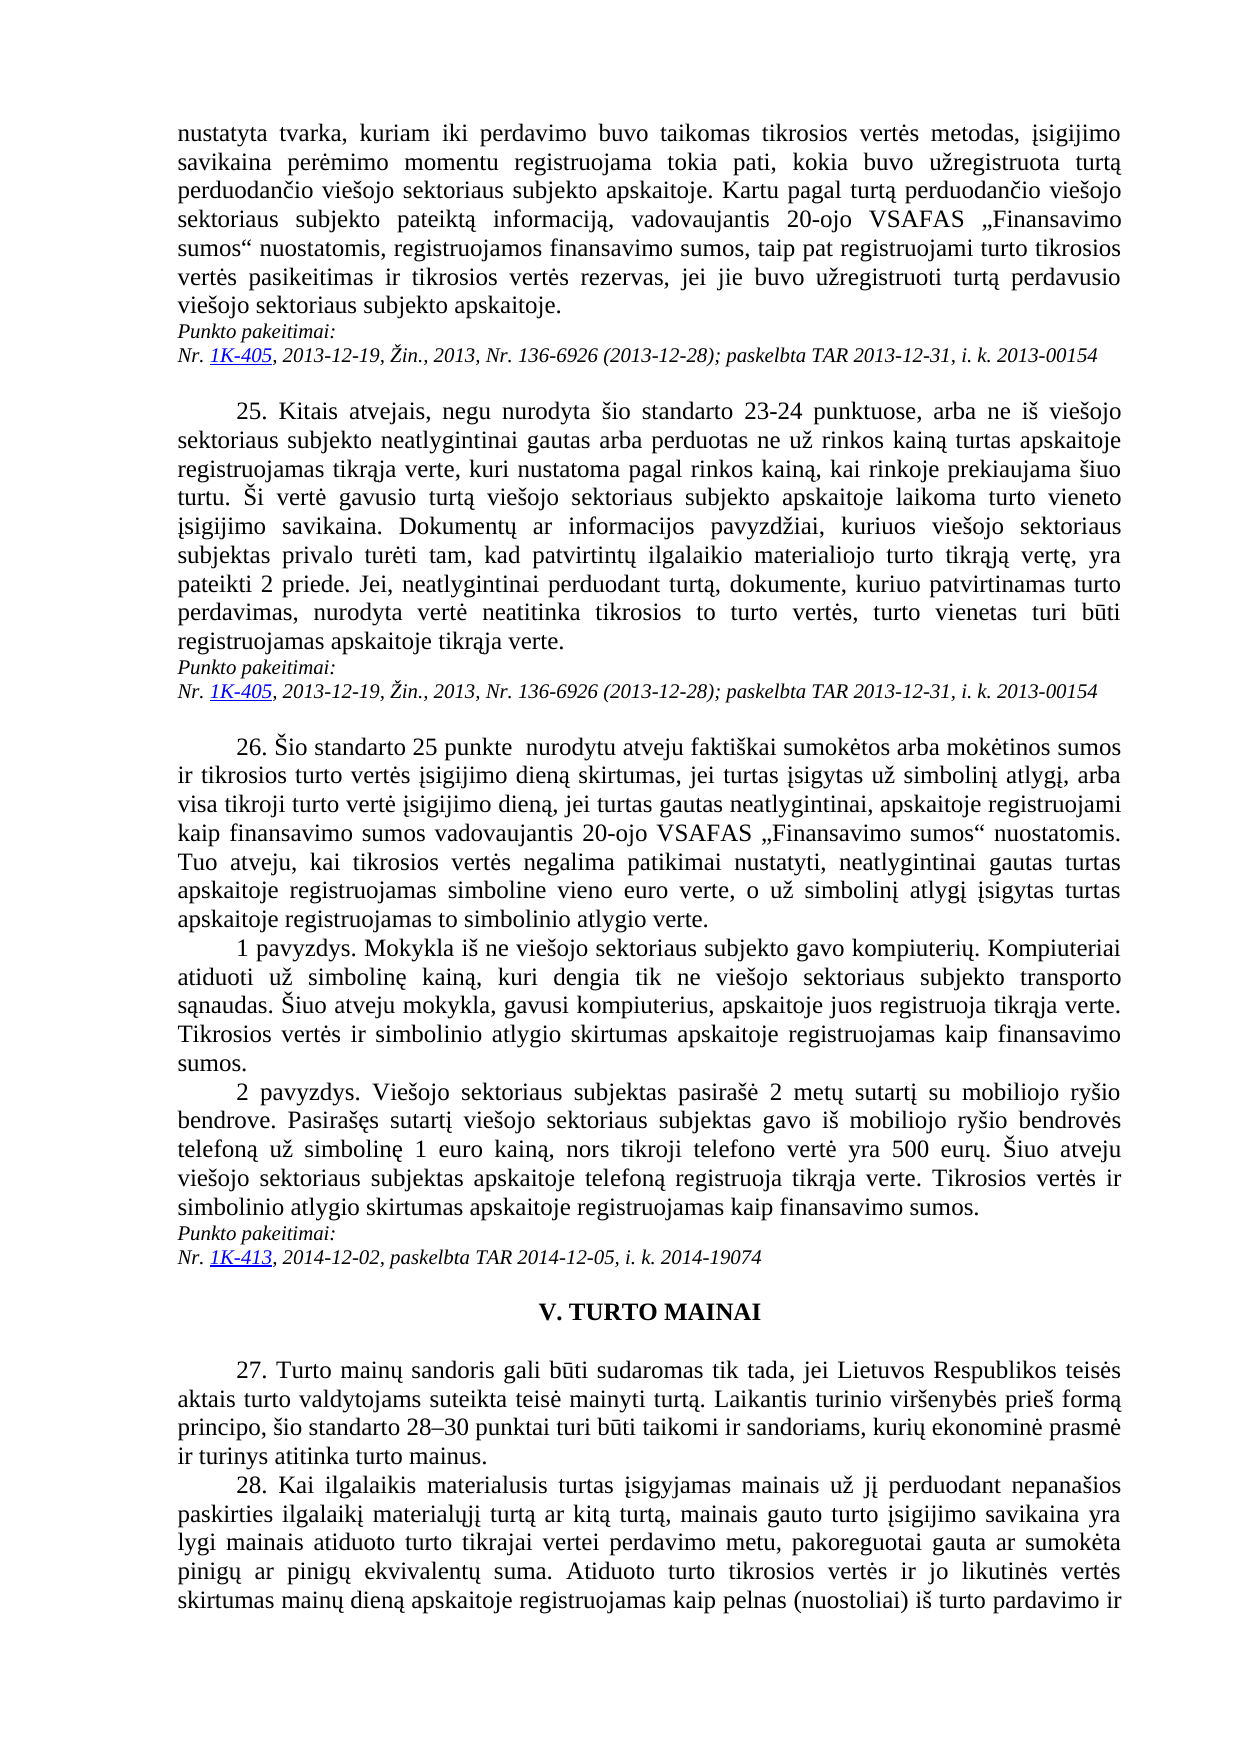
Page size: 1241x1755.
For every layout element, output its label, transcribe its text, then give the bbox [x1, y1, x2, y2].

text 26. Šio standarto 25 punkte nurodytu atveju faktiškai sumokėtos arba mokėtinos sumos ir tikrosios turto vertės įsigijimo dieną skirtumas, jei turtas įsigytas už simbolinį atlygį, arba visa tikroji turto vertė įsigijimo dieną, jei turtas gautas neatlygintinai, apskaitoje registruojami kaip finansavimo sumos vadovaujantis 20-ojo VSAFAS „Finansavimo sumos“ nuostatomis. Tuo atveju, kai tikrosios vertės negalima patikimai nustatyti, neatlygintinai gautas turtas apskaitoje registruojamas simboline vieno euro verte, o už simbolinį atlygį įsigytas turtas apskaitoje registruojamas to simbolinio atlygio verte. [177, 732, 1122, 933]
text Nr. 1K-413, 2014-12-02, paskelbta TAR 2014-12-05, i. k. 2014-19074 [177, 1245, 1122, 1269]
text 1 pavyzdys. Mokykla iš ne viešojo sektoriaus subjekto gavo kompiuterių. Kompiuteriai atiduoti už simbolinę kainą, kuri dengia tik ne viešojo sektoriaus subjekto transporto sąnaudas. Šiuo atveju mokykla, gavusi kompiuterius, apskaitoje juos registruoja tikrąja verte. Tikrosios vertės ir simbolinio atlygio skirtumas apskaitoje registruojamas kaip finansavimo sumos. [177, 933, 1122, 1077]
text 2 pavyzdys. Viešojo sektoriaus subjektas pasirašė 2 metų sutartį su mobiliojo ryšio bendrove. Pasirašęs sutartį viešojo sektoriaus subjektas gavo iš mobiliojo ryšio bendrovės telefoną už simbolinę 1 euro kainą, nors tikroji telefono vertė yra 500 eurų. Šiuo atveju viešojo sektoriaus subjektas apskaitoje telefoną registruoja tikrąja verte. Tikrosios vertės ir simbolinio atlygio skirtumas apskaitoje registruojamas kaip finansavimo sumos. [177, 1077, 1122, 1221]
text Punkto pakeitimai: [177, 655, 1122, 679]
text Nr. 1K-405, 2013-12-19, Žin., 2013, Nr. 136-6926 (2013-12-28); paskelbta TAR 2013-12-31, i. k. 2013-00154 [177, 343, 1122, 367]
text 25. Kitais atvejais, negu nurodyta šio standarto 23-24 punktuose, arba ne iš viešojo sektoriaus subjekto neatlygintinai gautas arba perduotas ne už rinkos kainą turtas apskaitoje registruojamas tikrąja verte, kuri nustatoma pagal rinkos kainą, kai rinkoje prekiaujama šiuo turtu. Ši vertė gavusio turtą viešojo sektoriaus subjekto apskaitoje laikoma turto vieneto įsigijimo savikaina. Dokumentų ar informacijos pavyzdžiai, kuriuos viešojo sektoriaus subjektas privalo turėti tam, kad patvirtintų ilgalaikio materialiojo turto tikrąją vertę, yra pateikti 2 priede. Jei, neatlygintinai perduodant turtą, dokumente, kuriuo patvirtinamas turto perdavimas, nurodyta vertė neatitinka tikrosios to turto vertės, turto vienetas turi būti registruojamas apskaitoje tikrąja verte. [177, 396, 1122, 655]
text 28. Kai ilgalaikis materialusis turtas įsigyjamas mainais už jį perduodant nepanašios paskirties ilgalaikį materialųjį turtą ar kitą turtą, mainais gauto turto įsigijimo savikaina yra lygi mainais atiduoto turto tikrajai vertei perdavimo metu, pakoreguotai gauta ar sumokėta pinigų ar pinigų ekvivalentų suma. Atiduoto turto tikrosios vertės ir jo likutinės vertės skirtumas mainų dieną apskaitoje registruojamas kaip pelnas (nuostoliai) iš turto pardavimo ir [177, 1470, 1122, 1614]
text 27. Turto mainų sandoris gali būti sudaromas tik tada, jei Lietuvos Respublikos teisės aktais turto valdytojams suteikta teisė mainyti turtą. Laikantis turinio viršenybės prieš formą principo, šio standarto 28–30 punktai turi būti taikomi ir sandoriams, kurių ekonominė prasmė ir turinys atitinka turto mainus. [177, 1355, 1122, 1470]
text Punkto pakeitimai: [177, 319, 1122, 343]
text nustatyta tvarka, kuriam iki perdavimo buvo taikomas tikrosios vertės metodas, įsigijimo savikaina perėmimo momentu registruojama tokia pati, kokia buvo užregistruota turtą perduodančio viešojo sektoriaus subjekto apskaitoje. Kartu pagal turtą perduodančio viešojo sektoriaus subjekto pateiktą informaciją, vadovaujantis 20-ojo VSAFAS „Finansavimo sumos“ nuostatomis, registruojamos finansavimo sumos, taip pat registruojami turto tikrosios vertės pasikeitimas ir tikrosios vertės rezervas, jei jie buvo užregistruoti turtą perdavusio viešojo sektoriaus subjekto apskaitoje. [177, 118, 1122, 319]
text Punkto pakeitimai: [177, 1221, 1122, 1245]
text Nr. 1K-405, 2013-12-19, Žin., 2013, Nr. 136-6926 (2013-12-28); paskelbta TAR 2013-12-31, i. k. 2013-00154 [177, 679, 1122, 703]
text V. TURTO MAINAI [177, 1297, 1122, 1326]
